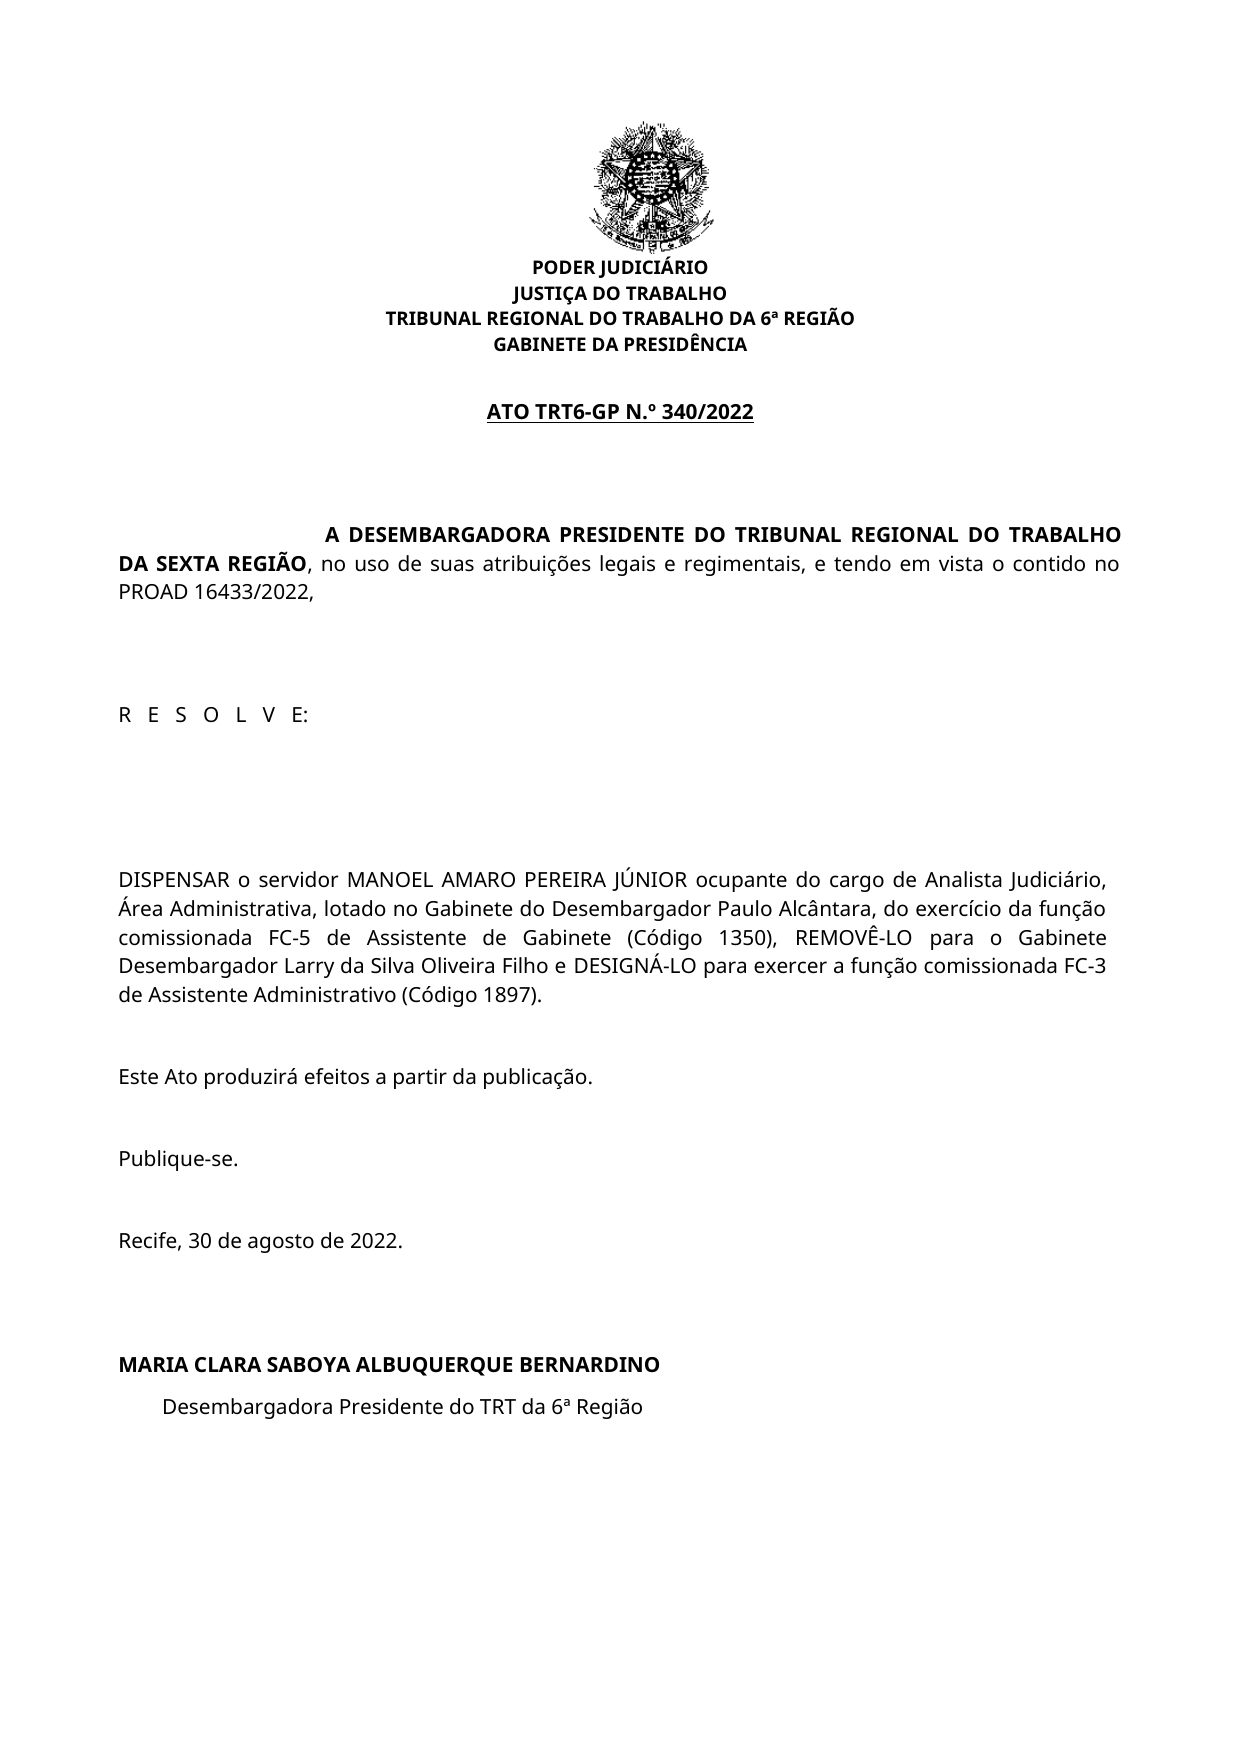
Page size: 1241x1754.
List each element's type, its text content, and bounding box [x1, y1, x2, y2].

text R E S O L V E: [118, 701, 1107, 729]
text PODER JUDICIÁRIO [118, 254, 1122, 280]
text Este Ato produzirá efeitos a partir da publicação. [118, 1062, 1107, 1091]
text Desembargadora Presidente do TRT da 6ª Região [118, 1391, 1107, 1421]
text GABINETE DA PRESIDÊNCIA [118, 331, 1122, 357]
text TRIBUNAL REGIONAL DO TRABALHO DA 6ª REGIÃO [118, 306, 1122, 331]
picture [587, 118, 717, 255]
text DISPENSAR o servidor MANOEL AMARO PEREIRA JÚNIOR ocupante do cargo de Analista Judiciário, Área Administrativa, lotado no Gabinete do Desembargador Paulo Alcântara, do exercício da função comissionada FC-5 de Assistente de Gabinete (Código 1350), REMOVÊ-LO para o Gabinete Desembargador Larry da Silva Oliveira Filho e DESIGNÁ-LO para exercer a função comissionada FC-3 de Assistente Administrativo (Código 1897). [118, 865, 1107, 1008]
subtitle JUSTIÇA DO TRABALHO [118, 280, 1122, 306]
text A DESEMBARGADORA PRESIDENTE DO TRIBUNAL REGIONAL DO TRABALHO DA SEXTA REGIÃO, no uso de suas atribuições legais e regimentais, e tendo em vista o contido no PROAD 16433/2022, [118, 520, 1122, 606]
text MARIA CLARA SABOYA ALBUQUERQUE BERNARDINO [118, 1350, 1107, 1378]
text Publique-se. [118, 1144, 1107, 1173]
text ATO TRT6-GP N.º 340/2022 [118, 397, 1122, 426]
text Recife, 30 de agosto de 2022. [118, 1227, 1107, 1255]
